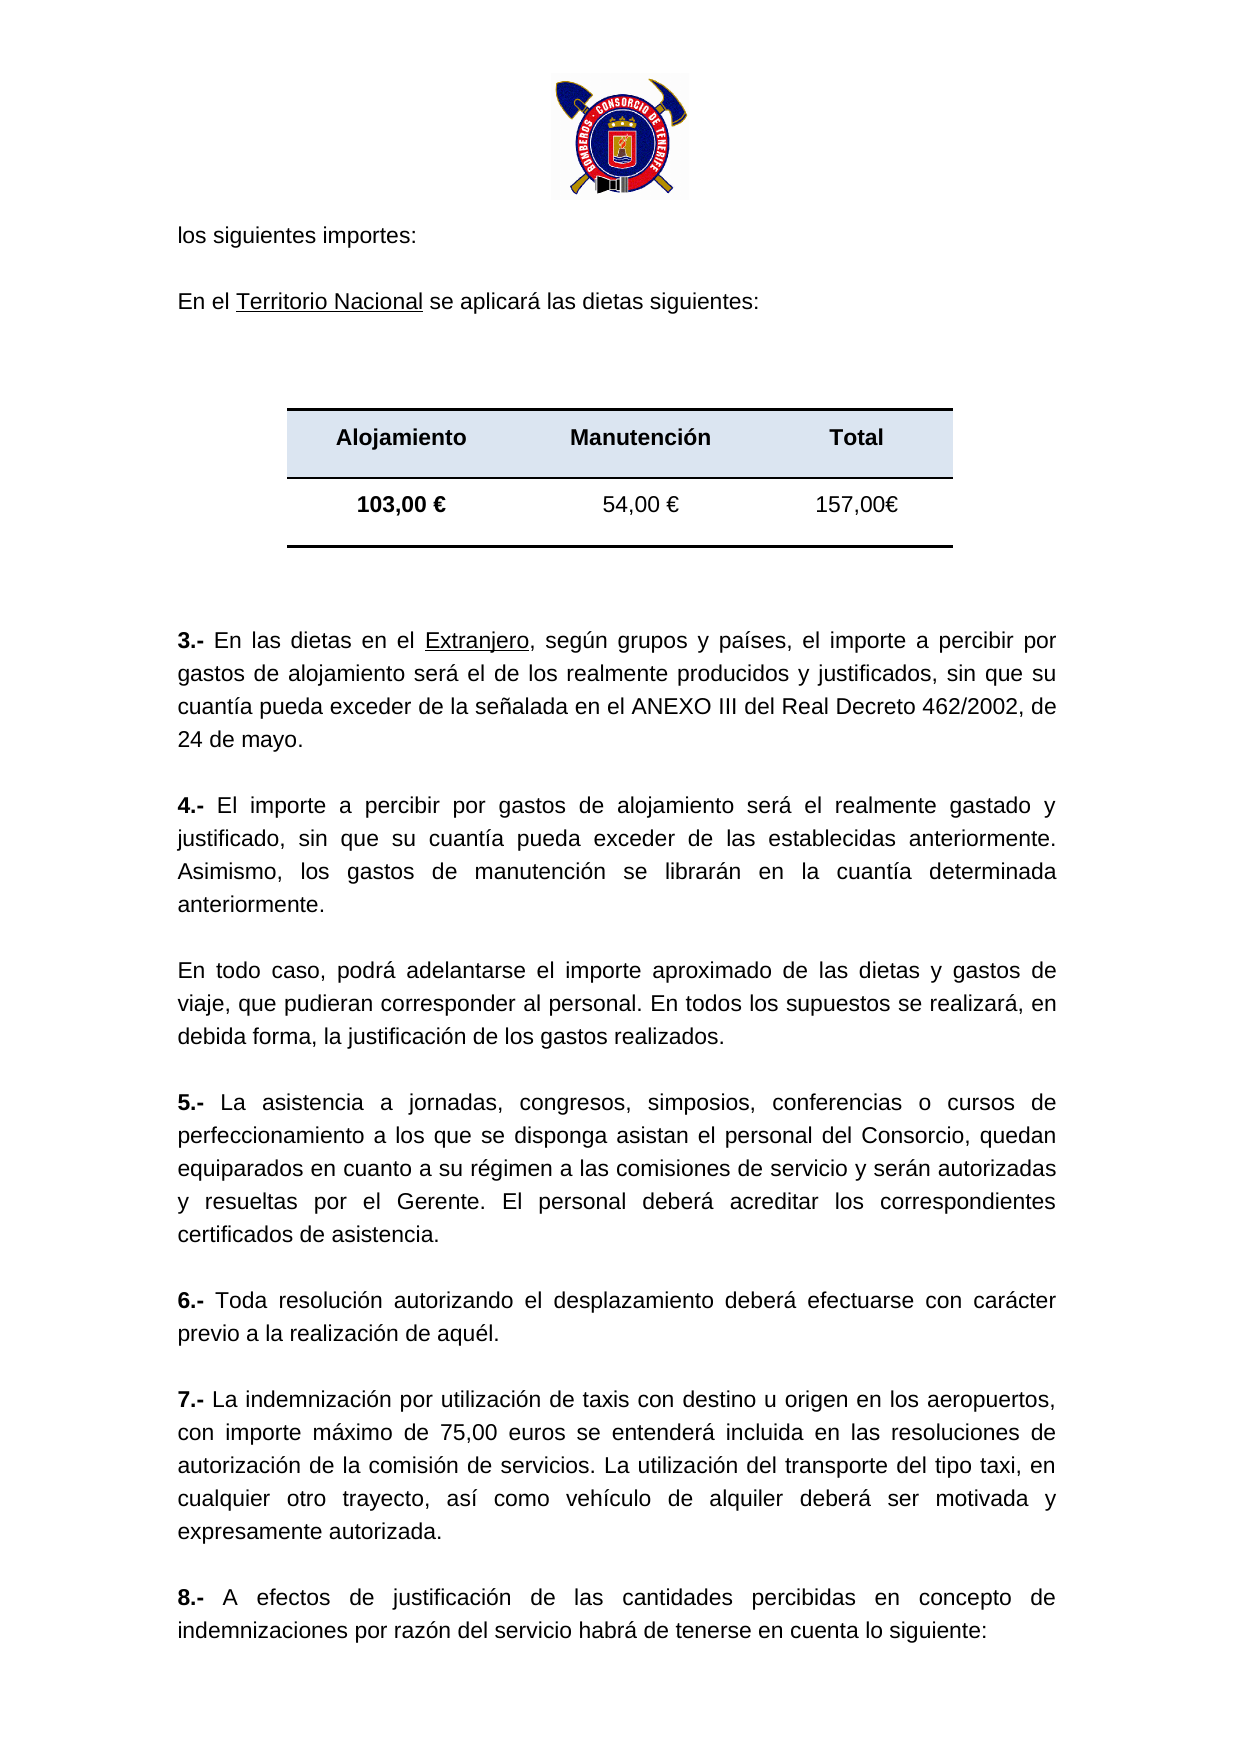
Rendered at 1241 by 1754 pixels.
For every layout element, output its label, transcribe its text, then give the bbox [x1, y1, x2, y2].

text 6.- Toda resolución autorizando el desplazamiento deberá efectuarse con carácter previo a la realización de aquél. [177, 1287, 1057, 1346]
text En todo caso, podrá adelantarse el importe aproximado de las dietas y gastos de viaje, que pudieran corresponder al personal. En todos los supuestos se realizará, en debida forma, la justificación de los gastos realizados. [177, 957, 1057, 1049]
text 5.- La asistencia a jornadas, congresos, simposios, conferencias o cursos de perfeccionamiento a los que se disponga asistan el personal del Consorcio, quedan equiparados en cuanto a su régimen a las comisiones de servicio y serán autorizadas y resueltas por el Gerente. El personal deberá acreditar los correspondientes certificados de asistencia. [177, 1089, 1057, 1247]
table_cell 103,00 € [287, 479, 521, 545]
text 8.- A efectos de justificación de las cantidades percibidas en concepto de indemnizaciones por razón del servicio habrá de tenerse en cuenta lo siguiente: [177, 1584, 1057, 1643]
table_cell 54,00 € [521, 479, 766, 545]
text En el Territorio Nacional se aplicará las dietas siguientes: [177, 288, 1057, 314]
table_header Alojamiento [287, 411, 521, 477]
table_header Total [766, 411, 953, 477]
text los siguientes importes: [177, 222, 1057, 248]
table_header Manutención [521, 411, 766, 477]
text 4.- El importe a percibir por gastos de alojamiento será el realmente gastado y justificado, sin que su cuantía pueda exceder de las establecidas anteriormente. Asimismo, los gastos de manutención se librarán en la cuantía determinada anteriormente. [177, 792, 1057, 917]
table_cell 157,00€ [766, 479, 953, 545]
text 3.- En las dietas en el Extranjero, según grupos y países, el importe a percibir por gastos de alojamiento será el de los realmente producidos y justificados, sin que su cuantía pueda exceder de la señalada en el ANEXO III del Real Decreto 462/2002, de 24 de mayo. [177, 627, 1057, 752]
text 7.- La indemnización por utilización de taxis con destino u origen en los aeropuertos, con importe máximo de 75,00 euros se entenderá incluida en las resoluciones de autorización de la comisión de servicios. La utilización del transporte del tipo taxi, en cualquier otro trayecto, así como vehículo de alquiler deberá ser motivada y expresamente autorizada. [177, 1386, 1057, 1544]
